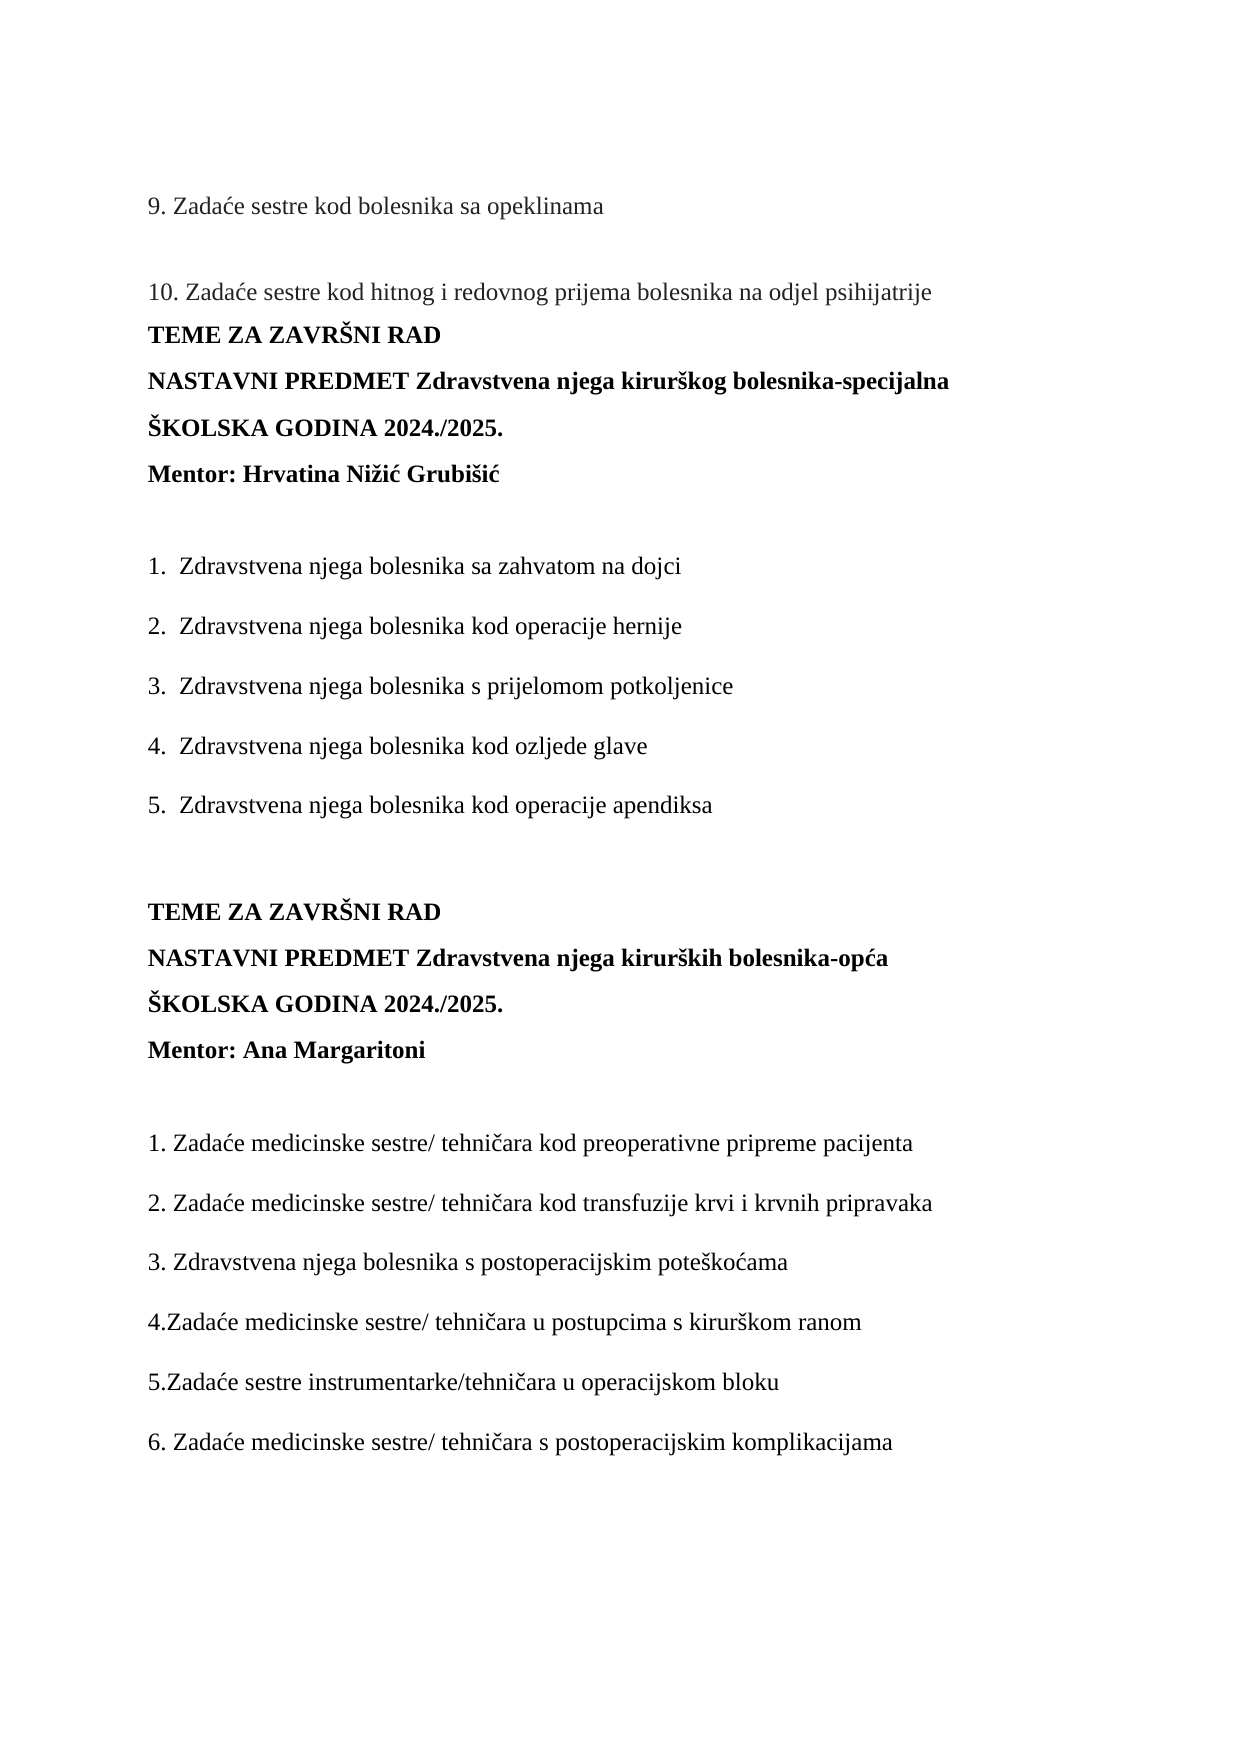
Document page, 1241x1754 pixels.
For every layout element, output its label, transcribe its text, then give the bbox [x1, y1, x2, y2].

text TEME ZA ZAVRŠNI RAD [148, 320, 1093, 349]
text Mentor: Ana Margaritoni [148, 1035, 1093, 1064]
text ŠKOLSKA GODINA 2024./2025. [148, 413, 1093, 441]
text 1. Zdravstvena njega bolesnika sa zahvatom na dojci [148, 551, 1093, 580]
text 1. Zadaće medicinske sestre/ tehničara kod preoperativne pripreme pacijenta [148, 1128, 1093, 1157]
text NASTAVNI PREDMET Zdravstvena njega kirurških bolesnika-opća [148, 943, 1093, 972]
text 2. Zdravstvena njega bolesnika kod operacije hernije [148, 611, 1093, 640]
text ŠKOLSKA GODINA 2024./2025. [148, 989, 1093, 1018]
text 10. Zadaće sestre kod hitnog i redovnog prijema bolesnika na odjel psihijatrije [148, 277, 1093, 306]
text Mentor: Hrvatina Nižić Grubišić [148, 459, 1093, 488]
text 5. Zdravstvena njega bolesnika kod operacije apendiksa [148, 791, 1093, 819]
text 3. Zdravstvena njega bolesnika s postoperacijskim poteškoćama [148, 1247, 1093, 1276]
text TEME ZA ZAVRŠNI RAD [148, 897, 1093, 925]
text 5.Zadaće sestre instrumentarke/tehničara u operacijskom bloku [148, 1367, 1093, 1396]
text 9. Zadaće sestre kod bolesnika sa opeklinama [148, 191, 1093, 219]
text NASTAVNI PREDMET Zdravstvena njega kirurškog bolesnika-specijalna [148, 366, 1093, 395]
text 2. Zadaće medicinske sestre/ tehničara kod transfuzije krvi i krvnih pripravaka [148, 1188, 1093, 1216]
text 4. Zdravstvena njega bolesnika kod ozljede glave [148, 731, 1093, 759]
text 6. Zadaće medicinske sestre/ tehničara s postoperacijskim komplikacijama [148, 1427, 1093, 1456]
text 3. Zdravstvena njega bolesnika s prijelomom potkoljenice [148, 671, 1093, 700]
text 4.Zadaće medicinske sestre/ tehničara u postupcima s kirurškom ranom [148, 1307, 1093, 1336]
